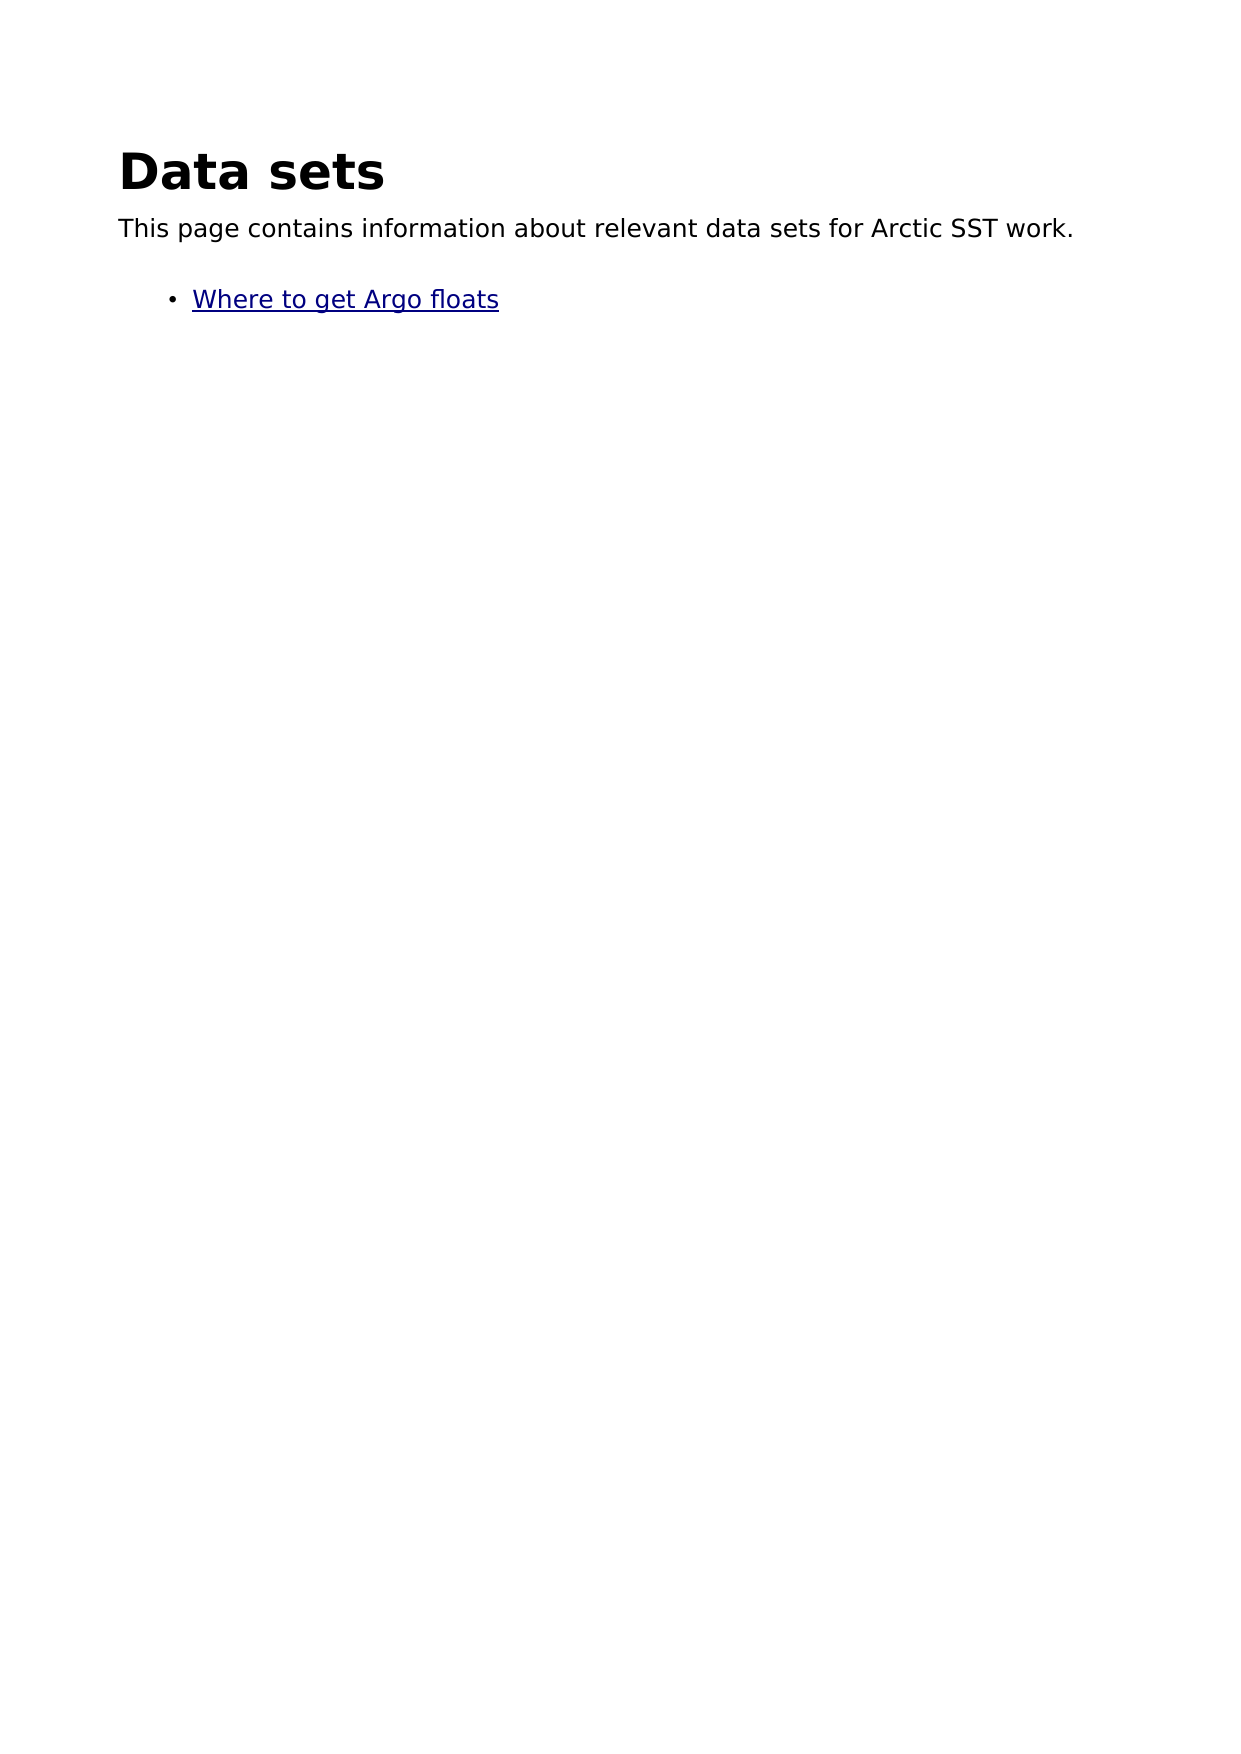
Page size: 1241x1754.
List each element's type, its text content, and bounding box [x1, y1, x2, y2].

text This page contains information about relevant data sets for Arctic SST work. [118, 214, 1122, 243]
list Where to get Argo floats [177, 285, 1122, 314]
subtitle Data sets [118, 143, 1122, 201]
